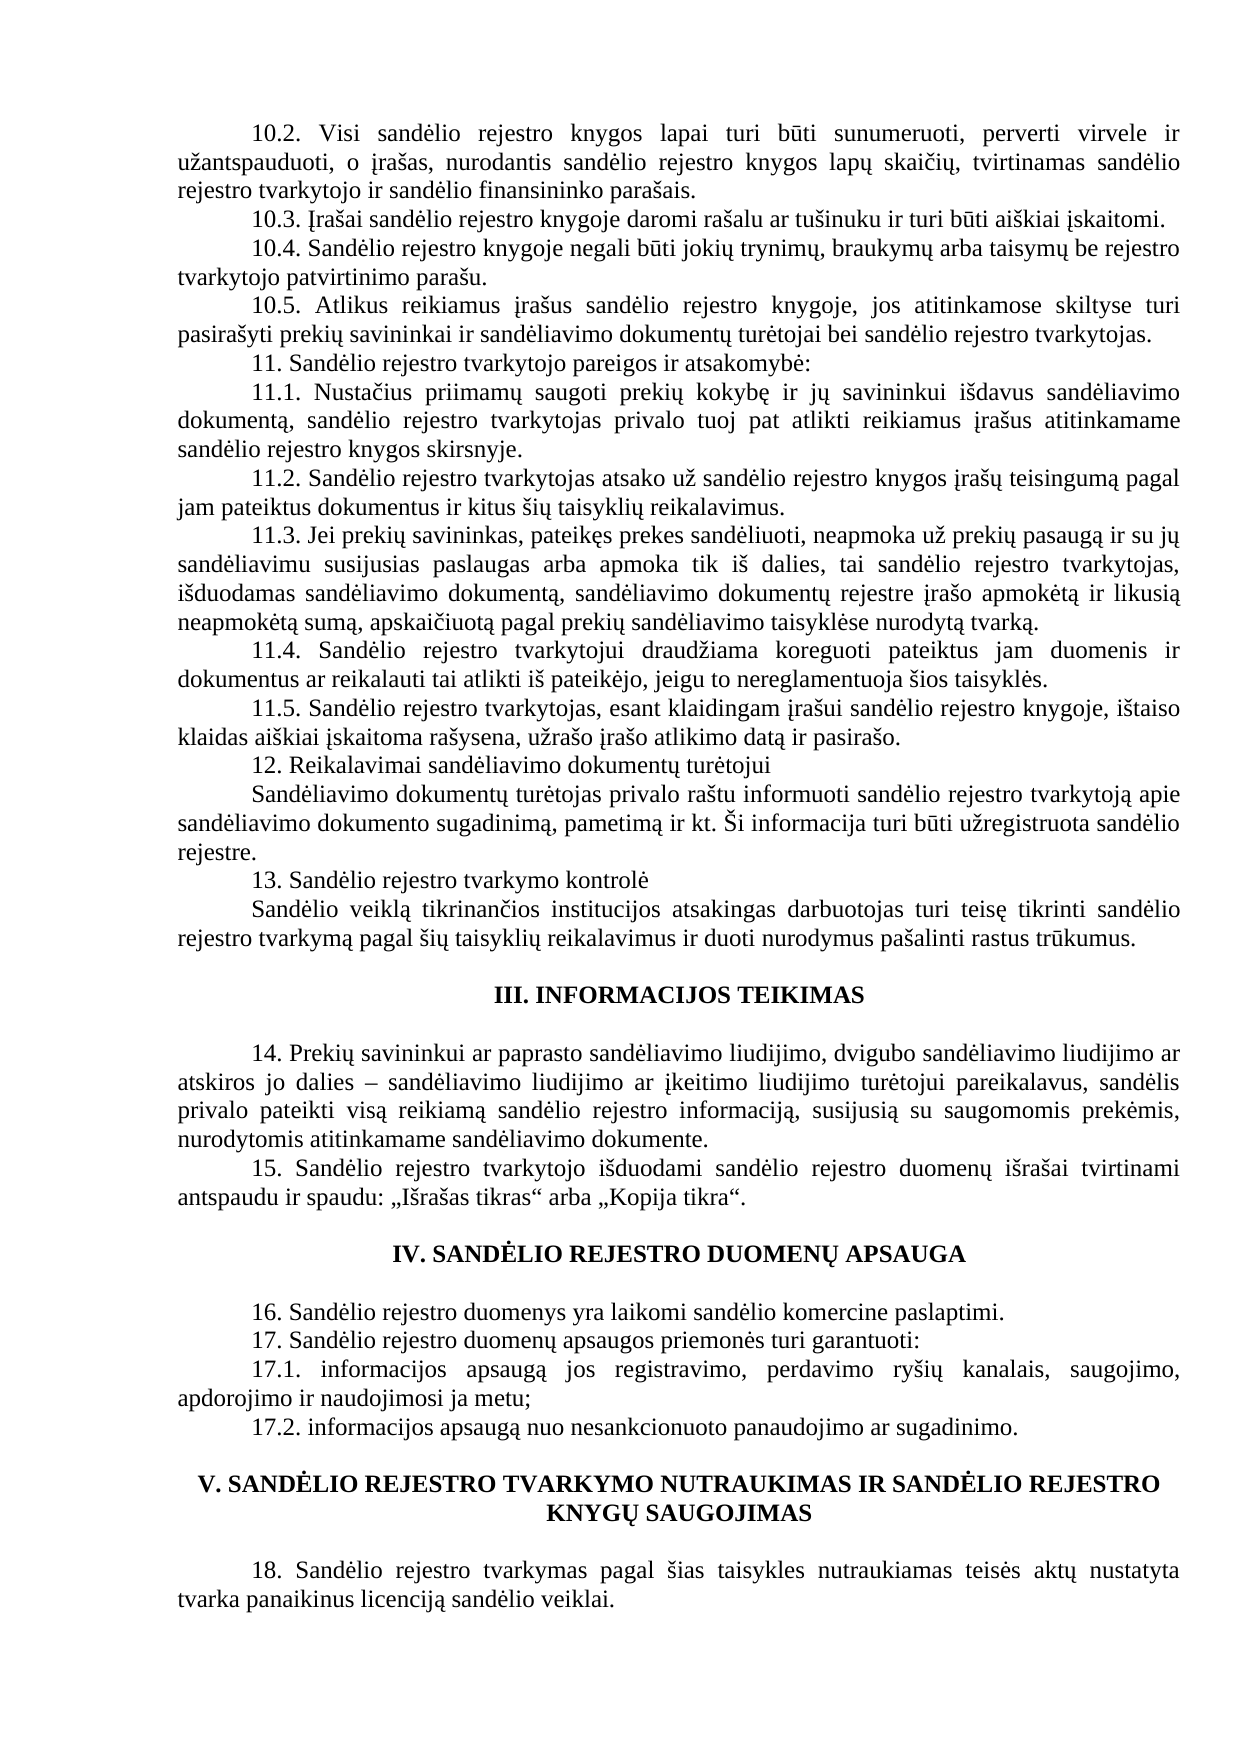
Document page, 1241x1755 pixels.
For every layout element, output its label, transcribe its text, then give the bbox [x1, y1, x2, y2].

text 18. Sandėlio rejestro tvarkymas pagal šias taisykles nutraukiamas teisės aktų nustatyta tvarka panaikinus licenciją sandėlio veiklai. [177, 1556, 1181, 1613]
text 11.1. Nustačius priimamų saugoti prekių kokybę ir jų savininkui išdavus sandėliavimo dokumentą, sandėlio rejestro tvarkytojas privalo tuoj pat atlikti reikiamus įrašus atitinkamame sandėlio rejestro knygos skirsnyje. [177, 377, 1181, 463]
text 10.5. Atlikus reikiamus įrašus sandėlio rejestro knygoje, jos atitinkamose skiltyse turi pasirašyti prekių savininkai ir sandėliavimo dokumentų turėtojai bei sandėlio rejestro tvarkytojas. [177, 291, 1181, 348]
text 11.3. Jei prekių savininkas, pateikęs prekes sandėliuoti, neapmoka už prekių pasaugą ir su jų sandėliavimu susijusias paslaugas arba apmoka tik iš dalies, tai sandėlio rejestro tvarkytojas, išduodamas sandėliavimo dokumentą, sandėliavimo dokumentų rejestre įrašo apmokėtą ir likusią neapmokėtą sumą, apskaičiuotą pagal prekių sandėliavimo taisyklėse nurodytą tvarką. [177, 521, 1181, 636]
text 11.5. Sandėlio rejestro tvarkytojas, esant klaidingam įrašui sandėlio rejestro knygoje, ištaiso klaidas aiškiai įskaitoma rašysena, užrašo įrašo atlikimo datą ir pasirašo. [177, 693, 1181, 751]
text 10.3. Įrašai sandėlio rejestro knygoje daromi rašalu ar tušinuku ir turi būti aiškiai įskaitomi. [177, 204, 1181, 233]
text Sandėliavimo dokumentų turėtojas privalo raštu informuoti sandėlio rejestro tvarkytoją apie sandėliavimo dokumento sugadinimą, pametimą ir kt. Ši informacija turi būti užregistruota sandėlio rejestre. [177, 779, 1181, 866]
text 17. Sandėlio rejestro duomenų apsaugos priemonės turi garantuoti: [177, 1326, 1181, 1354]
text III. INFORMACIJOS TEIKIMAS [177, 981, 1181, 1009]
text 13. Sandėlio rejestro tvarkymo kontrolė [177, 866, 1181, 894]
text 10.2. Visi sandėlio rejestro knygos lapai turi būti sunumeruoti, perverti virvele ir užantspauduoti, o įrašas, nurodantis sandėlio rejestro knygos lapų skaičių, tvirtinamas sandėlio rejestro tvarkytojo ir sandėlio finansininko parašais. [177, 118, 1181, 204]
text 15. Sandėlio rejestro tvarkytojo išduodami sandėlio rejestro duomenų išrašai tvirtinami antspaudu ir spaudu: „Išrašas tikras“ arba „Kopija tikra“. [177, 1153, 1181, 1211]
text 11.2. Sandėlio rejestro tvarkytojas atsako už sandėlio rejestro knygos įrašų teisingumą pagal jam pateiktus dokumentus ir kitus šių taisyklių reikalavimus. [177, 463, 1181, 521]
text 17.2. informacijos apsaugą nuo nesankcionuoto panaudojimo ar sugadinimo. [177, 1412, 1181, 1441]
text V. SANDĖLIO REJESTRO TVARKYMO NUTRAUKIMAS IR SANDĖLIO REJESTRO KNYGŲ SAUGOJIMAS [177, 1469, 1181, 1527]
text 14. Prekių savininkui ar paprasto sandėliavimo liudijimo, dvigubo sandėliavimo liudijimo ar atskiros jo dalies – sandėliavimo liudijimo ar įkeitimo liudijimo turėtojui pareikalavus, sandėlis privalo pateikti visą reikiamą sandėlio rejestro informaciją, susijusią su saugomomis prekėmis, nurodytomis atitinkamame sandėliavimo dokumente. [177, 1038, 1181, 1153]
text 11. Sandėlio rejestro tvarkytojo pareigos ir atsakomybė: [177, 348, 1181, 377]
text 10.4. Sandėlio rejestro knygoje negali būti jokių trynimų, braukymų arba taisymų be rejestro tvarkytojo patvirtinimo parašu. [177, 233, 1181, 291]
text 16. Sandėlio rejestro duomenys yra laikomi sandėlio komercine paslaptimi. [177, 1297, 1181, 1326]
text IV. SANDĖLIO REJESTRO DUOMENŲ APSAUGA [177, 1239, 1181, 1268]
text 17.1. informacijos apsaugą jos registravimo, perdavimo ryšių kanalais, saugojimo, apdorojimo ir naudojimosi ja metu; [177, 1354, 1181, 1412]
text Sandėlio veiklą tikrinančios institucijos atsakingas darbuotojas turi teisę tikrinti sandėlio rejestro tvarkymą pagal šių taisyklių reikalavimus ir duoti nurodymus pašalinti rastus trūkumus. [177, 894, 1181, 952]
text 12. Reikalavimai sandėliavimo dokumentų turėtojui [177, 751, 1181, 779]
text 11.4. Sandėlio rejestro tvarkytojui draudžiama koreguoti pateiktus jam duomenis ir dokumentus ar reikalauti tai atlikti iš pateikėjo, jeigu to nereglamentuoja šios taisyklės. [177, 636, 1181, 693]
